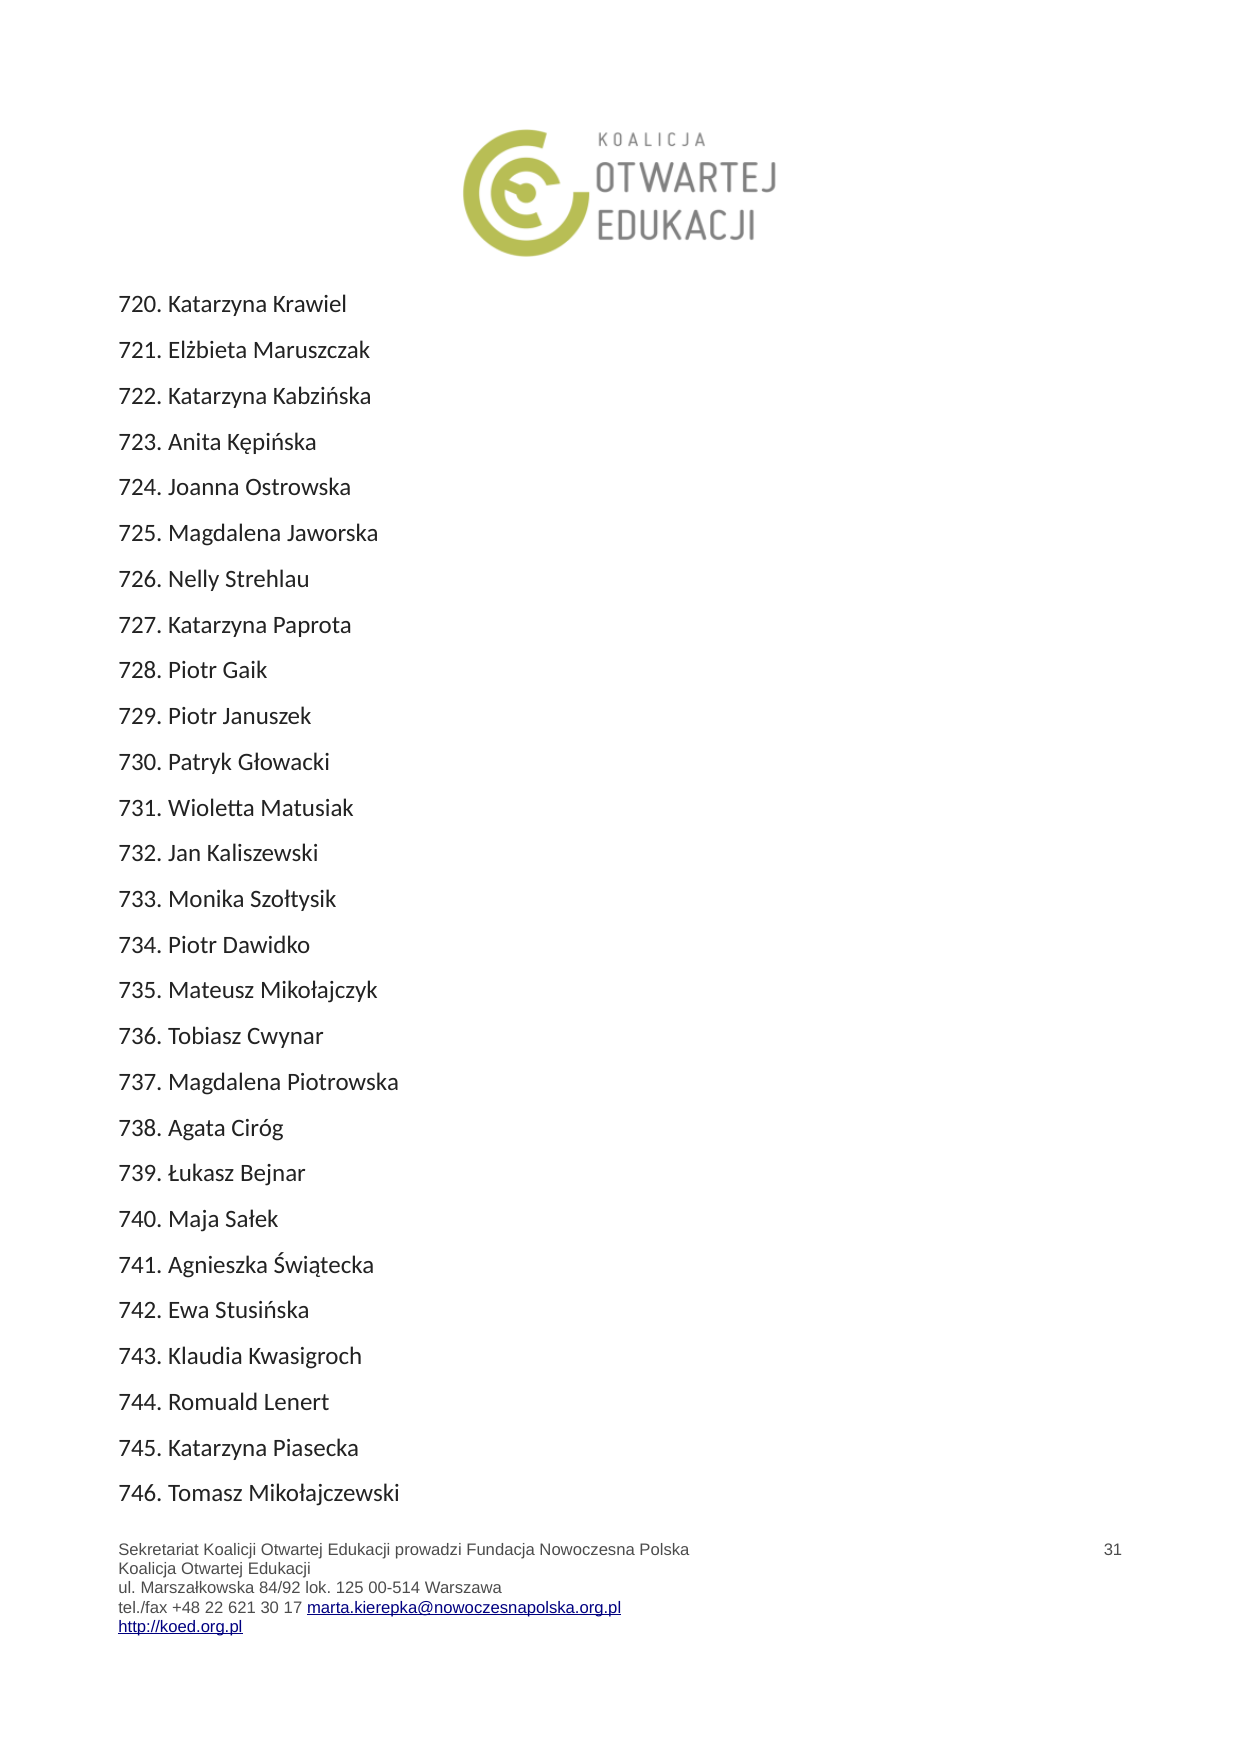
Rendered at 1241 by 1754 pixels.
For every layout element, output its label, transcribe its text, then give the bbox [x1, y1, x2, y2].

text 732. Jan Kaliszewski [118, 837, 1122, 868]
text 721. Elżbieta Maruszczak [118, 334, 1122, 365]
text 734. Piotr Dawidko [118, 929, 1122, 959]
text 733. Monika Szołtysik [118, 883, 1122, 914]
text 726. Nelly Strehlau [118, 563, 1122, 593]
text 746. Tomasz Mikołajczewski [118, 1478, 1122, 1508]
text 728. Piotr Gaik [118, 654, 1122, 685]
text 730. Patryk Głowacki [118, 746, 1122, 776]
text 743. Klaudia Kwasigroch [118, 1340, 1122, 1371]
text 738. Agata Ciróg [118, 1112, 1122, 1142]
text 744. Romuald Lenert [118, 1386, 1122, 1417]
text 735. Mateusz Mikołajczyk [118, 974, 1122, 1005]
text 724. Joanna Ostrowska [118, 472, 1122, 502]
text 725. Magdalena Jaworska [118, 517, 1122, 548]
text 723. Anita Kępińska [118, 426, 1122, 456]
text 727. Katarzyna Paprota [118, 609, 1122, 639]
text 742. Ewa Stusińska [118, 1295, 1122, 1325]
text 741. Agnieszka Świątecka [118, 1249, 1122, 1279]
text 739. Łukasz Bejnar [118, 1157, 1122, 1188]
text 731. Wioletta Matusiak [118, 792, 1122, 822]
picture [461, 128, 779, 258]
text 729. Piotr Januszek [118, 700, 1122, 731]
text 720. Katarzyna Krawiel [118, 289, 1122, 319]
text 737. Magdalena Piotrowska [118, 1066, 1122, 1097]
text 722. Katarzyna Kabzińska [118, 380, 1122, 411]
text 740. Maja Sałek [118, 1203, 1122, 1234]
text 745. Katarzyna Piasecka [118, 1432, 1122, 1462]
text 736. Tobiasz Cwynar [118, 1020, 1122, 1051]
